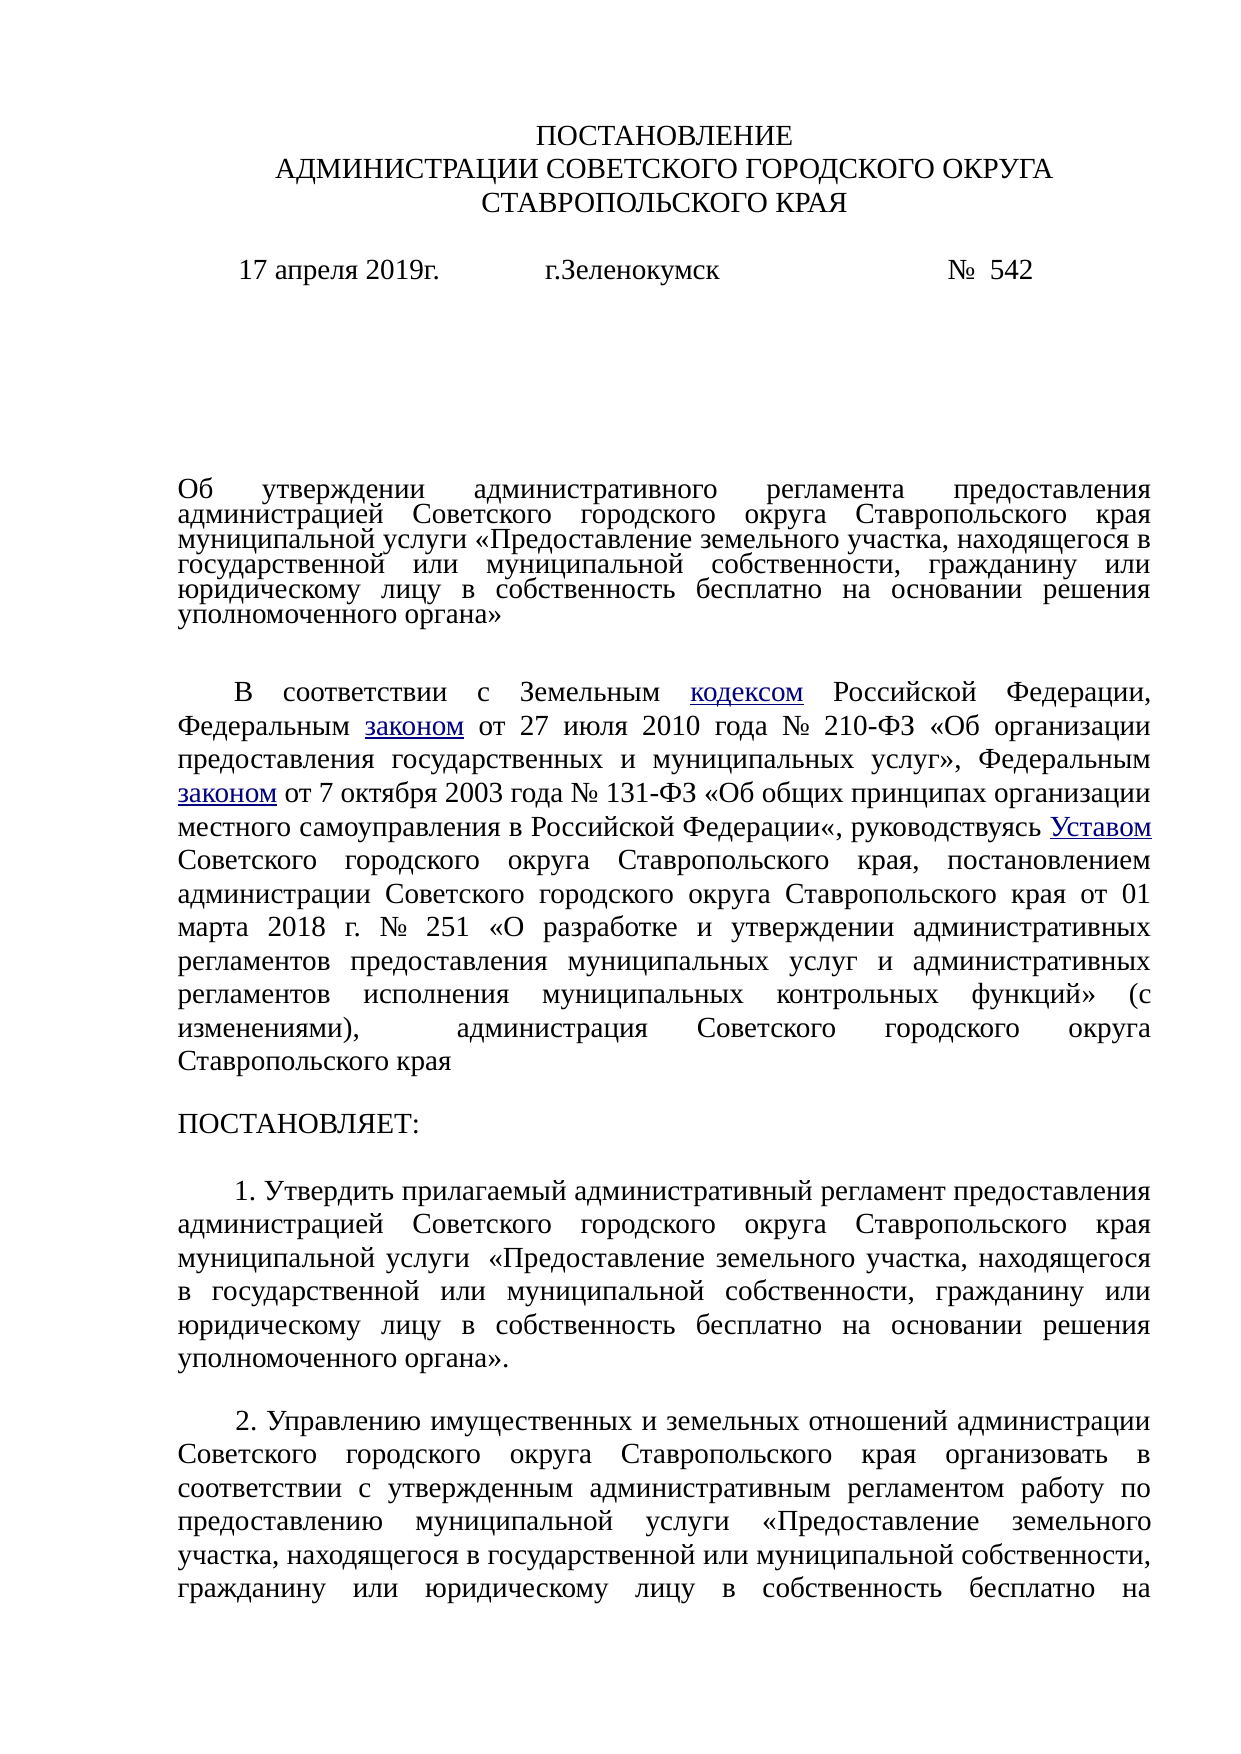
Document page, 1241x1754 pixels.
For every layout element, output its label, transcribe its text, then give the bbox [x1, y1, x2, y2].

text 2. Управлению имущественных и земельных отношений администрации Советского городского округа Ставропольского края организовать в соответствии с утвержденным административным регламентом работу по предоставлению муниципальной услуги «Предоставление земельного участка, находящегося в государственной или муниципальной собственности, гражданину или юридическому лицу в собственность бесплатно на [177, 1403, 1151, 1604]
text В соответствии с Земельным кодексом Российской Федерации, Федеральным законом от 27 июля 2010 года № 210-ФЗ «Об организации предоставления государственных и муниципальных услуг», Федеральным законом от 7 октября 2003 года № 131-ФЗ «Об общих принципах организации местного самоуправления в Российской Федерации«, руководствуясь Уставом Советского городского округа Ставропольского края, постановлением администрации Советского городского округа Ставропольского края от 01 марта 2018 г. № 251 «О разработке и утверждении административных регламентов предоставления муниципальных услуг и административных регламентов исполнения муниципальных контрольных функций» (с изменениями), администрация Советского городского округа Ставропольского края [177, 674, 1151, 1077]
text ПОСТАНОВЛЯЕТ: [177, 1106, 1151, 1139]
table_header г.Зеленокумск [501, 252, 829, 286]
text Об утверждении административного регламента предоставления администрацией Советского городского округа Ставропольского края муниципальной услуги «Предоставление земельного участка, находящегося в государственной или муниципальной собственности, гражданину или юридическому лицу в собственность бесплатно на основании решения уполномоченного органа» [177, 478, 1151, 628]
text СТАВРОПОЛЬСКОГО КРАЯ [177, 185, 1151, 219]
text 1. Утвердить прилагаемый административный регламент предоставления администрацией Советского городского округа Ставропольского края муниципальной услуги «Предоставление земельного участка, находящегося в государственной или муниципальной собственности, гражданину или юридическому лицу в собственность бесплатно на основании решения уполномоченного органа». [177, 1173, 1151, 1374]
table_header № 542 [829, 252, 1151, 286]
text АДМИНИСТРАЦИИ СОВЕТСКОГО ГОРОДСКОГО ОКРУГА [177, 152, 1151, 185]
text ПОСТАНОВЛЕНИЕ [177, 118, 1151, 152]
table_header 17 апреля 2019г. [177, 252, 501, 286]
